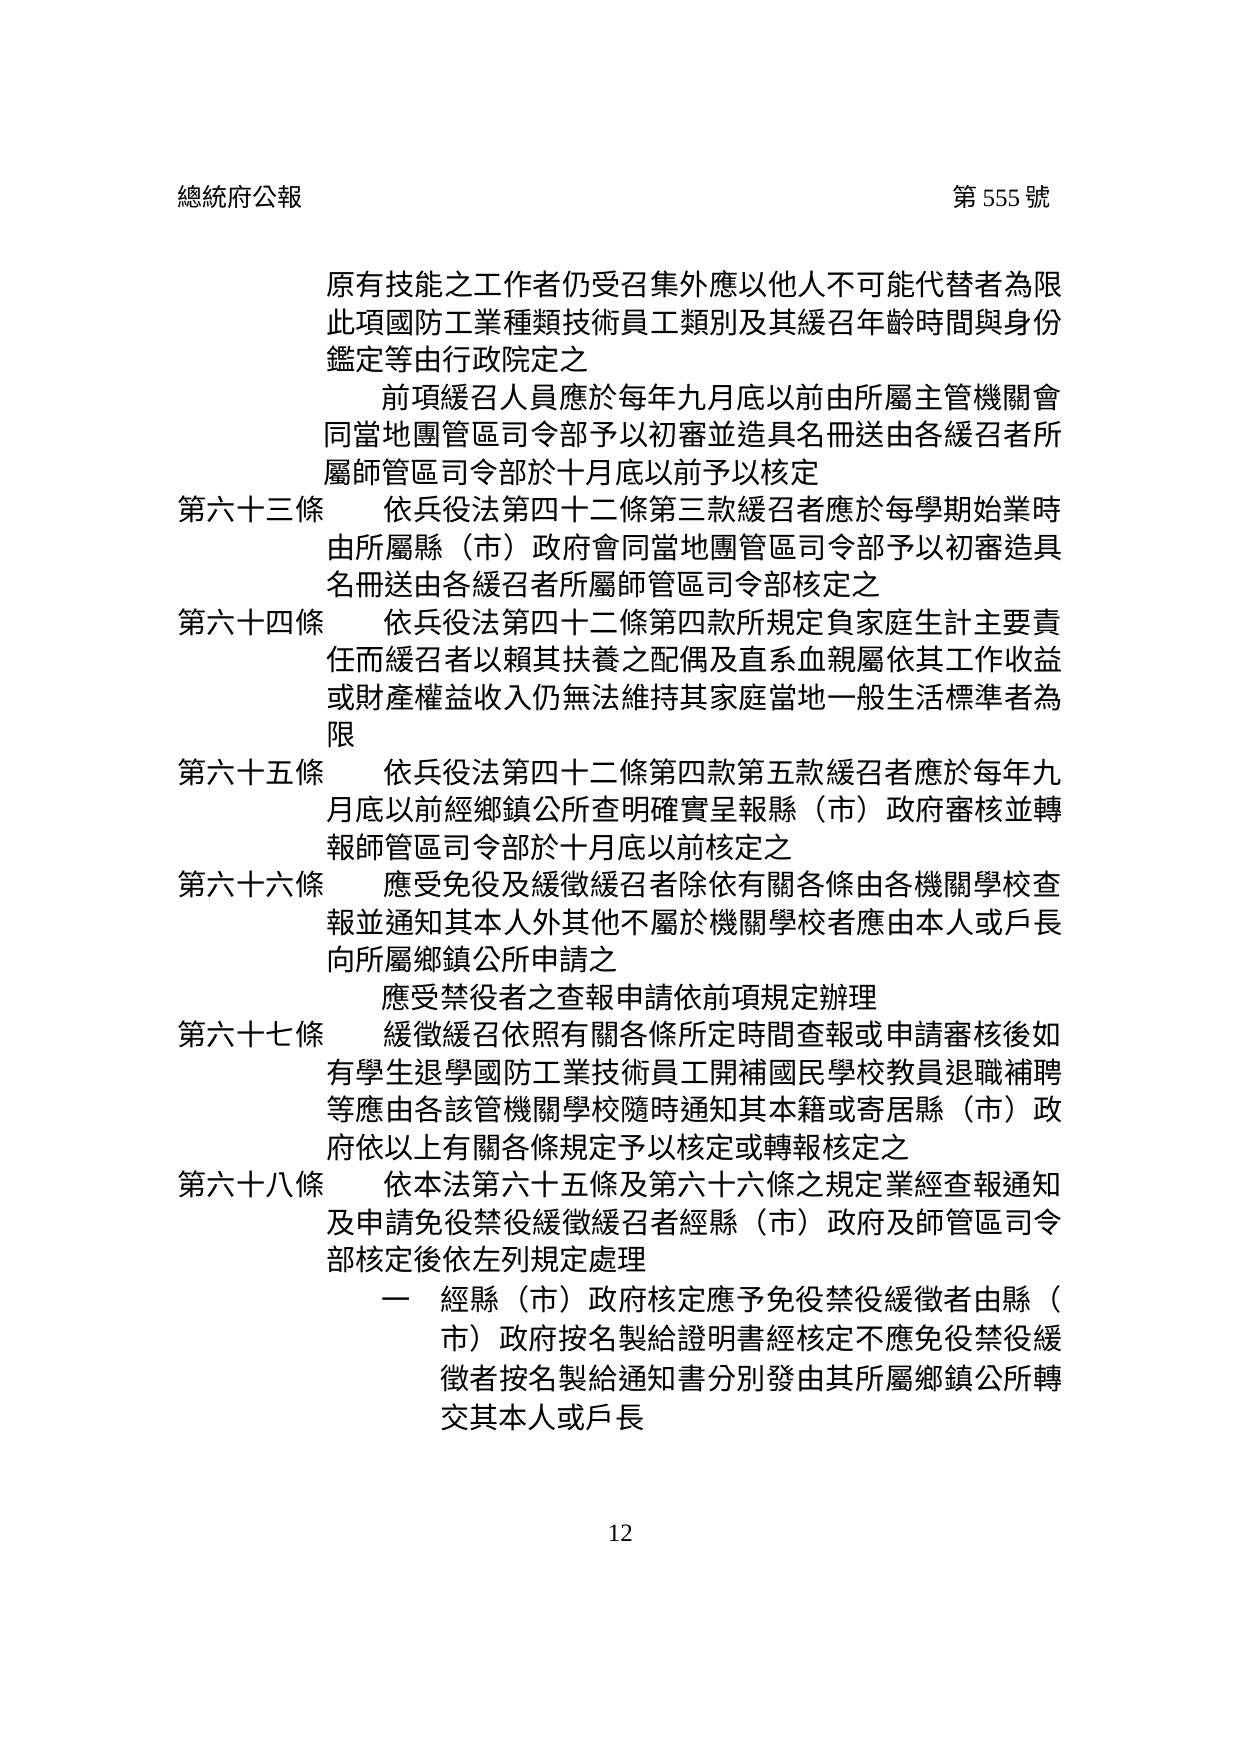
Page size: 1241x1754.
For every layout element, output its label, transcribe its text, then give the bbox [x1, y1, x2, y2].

text 第六十七條 緩徵緩召依照有關各條所定時間查報或申請審核後如有學生退學國防工業技術員工開補國民學校教員退職補聘等應由各該管機關學校隨時通知其本籍或寄居縣（市）政府依以上有關各條規定予以核定或轉報核定之 [177, 1016, 1063, 1166]
text 應受禁役者之查報申請依前項規定辦理 [323, 978, 1063, 1016]
text 第六十八條 依本法第六十五條及第六十六條之規定業經查報通知及申請免役禁役緩徵緩召者經縣（市）政府及師管區司令部核定後依左列規定處理 [177, 1166, 1063, 1278]
text 前項緩召人員應於每年九月底以前由所屬主管機關會同當地團管區司令部予以初審並造具名冊送由各緩召者所屬師管區司令部於十月底以前予以核定 [323, 378, 1063, 491]
text 原有技能之工作者仍受召集外應以他人不可能代替者為限此項國防工業種類技術員工類別及其緩召年齡時間與身份鑑定等由行政院定之 [177, 266, 1063, 378]
text 第六十五條 依兵役法第四十二條第四款第五款緩召者應於每年九月底以前經鄉鎮公所查明確實呈報縣（市）政府審核並轉報師管區司令部於十月底以前核定之 [177, 753, 1063, 866]
text 第六十三條 依兵役法第四十二條第三款緩召者應於每學期始業時由所屬縣（市）政府會同當地團管區司令部予以初審造具名冊送由各緩召者所屬師管區司令部核定之 [177, 491, 1063, 603]
text 第六十六條 應受免役及緩徵緩召者除依有關各條由各機關學校查報並通知其本人外其他不屬於機關學校者應由本人或戶長向所屬鄉鎮公所申請之 [177, 866, 1063, 978]
text 一 經縣（市）政府核定應予免役禁役緩徵者由縣（市）政府按名製給證明書經核定不應免役禁役緩徵者按名製給通知書分別發由其所屬鄉鎮公所轉交其本人或戶長 [381, 1278, 1063, 1437]
text 第六十四條 依兵役法第四十二條第四款所規定負家庭生計主要責任而緩召者以賴其扶養之配偶及直系血親屬依其工作收益或財產權益收入仍無法維持其家庭當地一般生活標準者為限 [177, 603, 1063, 753]
